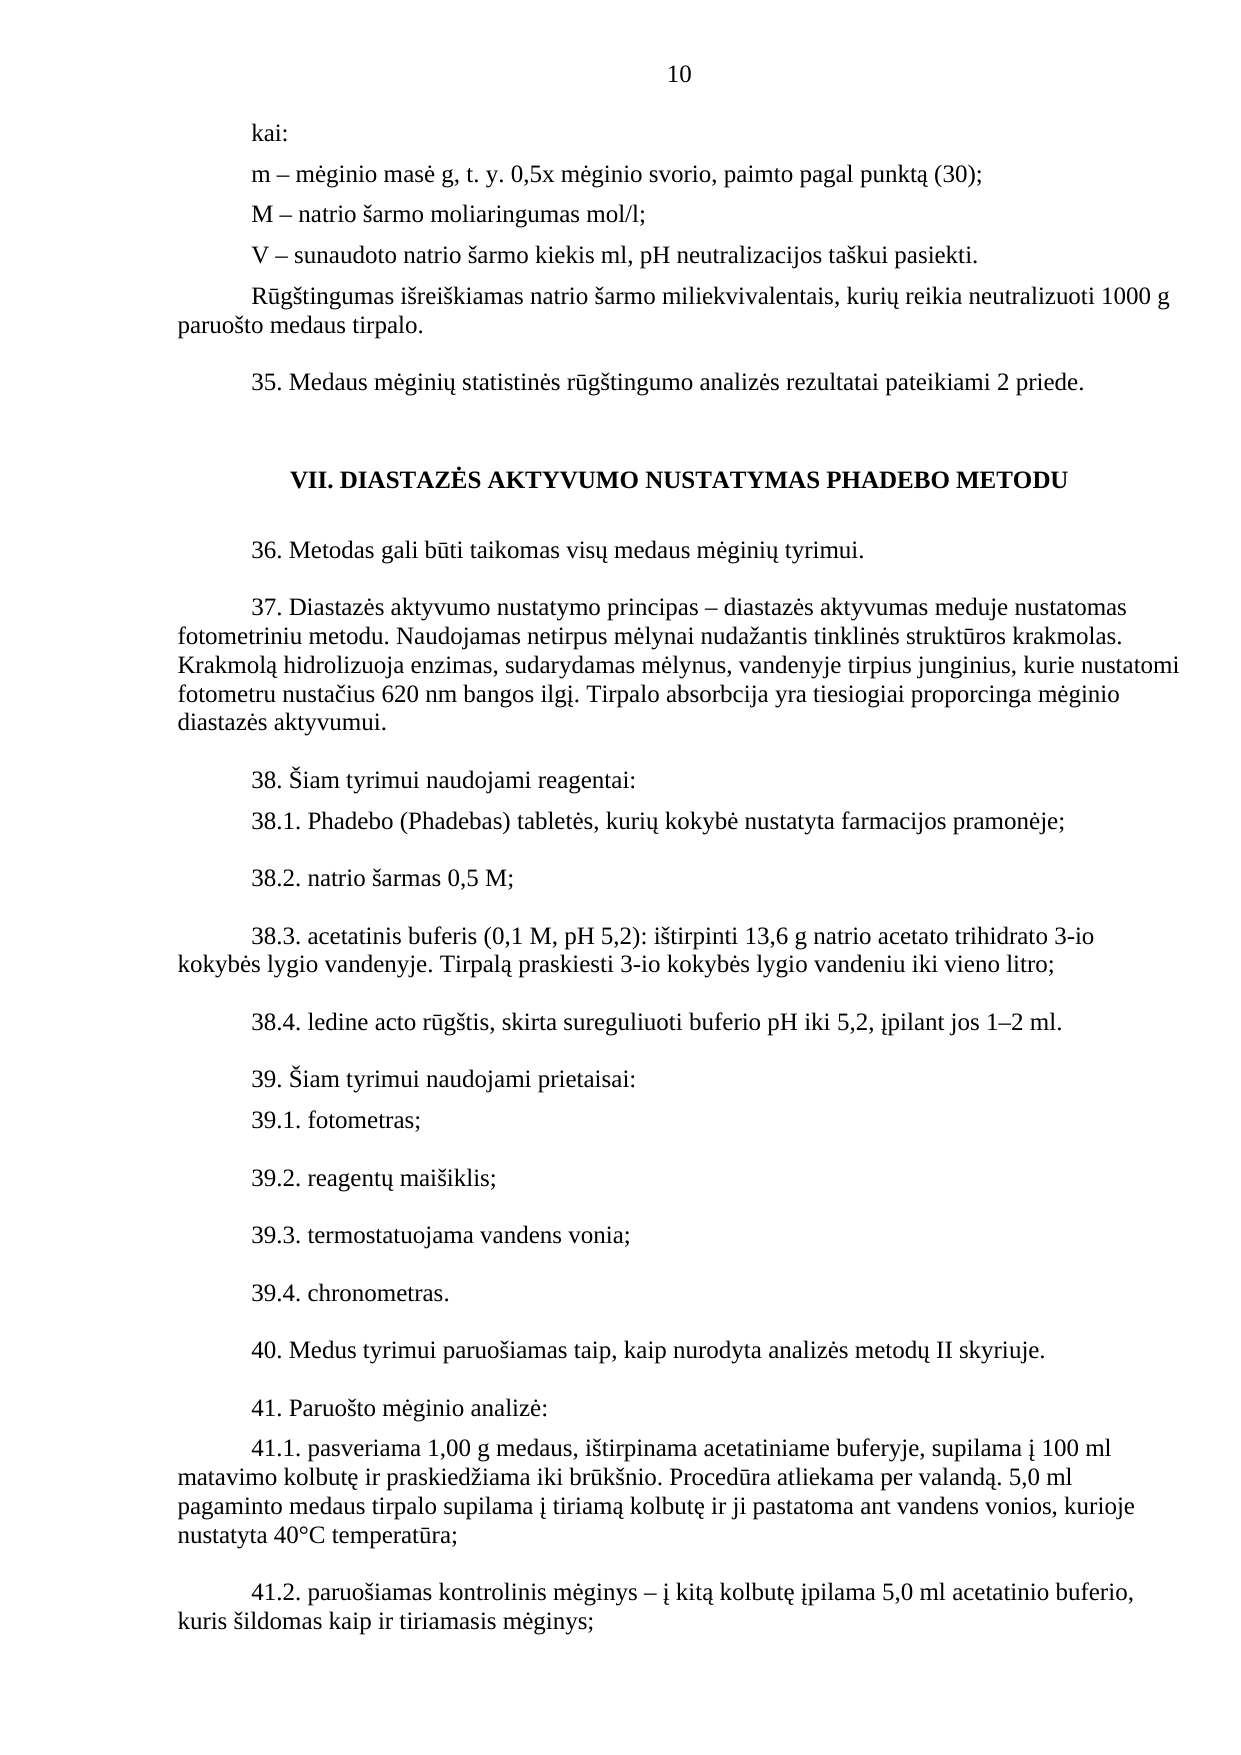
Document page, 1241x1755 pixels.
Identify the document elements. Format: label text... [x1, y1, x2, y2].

text 38.3. acetatinis buferis (0,1 M, pH 5,2): ištirpinti 13,6 g natrio acetato trihidrato 3-io kokybės lygio vandenyje. Tirpalą praskiesti 3-io kokybės lygio vandeniu iki vieno litro; [177, 921, 1181, 978]
text 39.3. termostatuojama vandens vonia; [177, 1220, 1181, 1249]
text kai: [177, 118, 1181, 147]
text V – sunaudoto natrio šarmo kiekis ml, pH neutralizacijos taškui pasiekti. [177, 240, 1181, 269]
text 40. Medus tyrimui paruošiamas taip, kaip nurodyta analizės metodų II skyriuje. [177, 1335, 1181, 1364]
text 39.1. fotometras; [177, 1105, 1181, 1134]
text 39.4. chronometras. [177, 1278, 1181, 1306]
text 38.2. natrio šarmas 0,5 M; [177, 863, 1181, 892]
text 38.1. Phadebo (Phadebas) tabletės, kurių kokybė nustatyta farmacijos pramonėje; [177, 806, 1181, 834]
text 41.2. paruošiamas kontrolinis mėginys – į kitą kolbutę įpilama 5,0 ml acetatinio buferio, kuris šildomas kaip ir tiriamasis mėginys; [177, 1577, 1181, 1635]
text 39.2. reagentų maišiklis; [177, 1163, 1181, 1191]
text 35. Medaus mėginių statistinės rūgštingumo analizės rezultatai pateikiami 2 priede. [177, 367, 1181, 396]
text 37. Diastazės aktyvumo nustatymo principas – diastazės aktyvumas meduje nustatomas fotometriniu metodu. Naudojamas netirpus mėlynai nudažantis tinklinės struktūros krakmolas. Krakmolą hidrolizuoja enzimas, sudarydamas mėlynus, vandenyje tirpius junginius, kurie nustatomi fotometru nustačius 620 nm bangos ilgį. Tirpalo absorbcija yra tiesiogiai proporcinga mėginio diastazės aktyvumui. [177, 592, 1181, 736]
text 36. Metodas gali būti taikomas visų medaus mėginių tyrimui. [177, 535, 1181, 564]
text VII. DIASTAZĖS AKTYVUMO NUSTATYMAS PHADEBO METODU [177, 466, 1181, 494]
text 39. Šiam tyrimui naudojami prietaisai: [177, 1064, 1181, 1093]
text 41. Paruošto mėginio analizė: [177, 1393, 1181, 1421]
text Rūgštingumas išreiškiamas natrio šarmo miliekvivalentais, kurių reikia neutralizuoti 1000 g paruošto medaus tirpalo. [177, 281, 1181, 338]
text M – natrio šarmo moliaringumas mol/l; [177, 199, 1181, 228]
text 41.1. pasveriama 1,00 g medaus, ištirpinama acetatiniame buferyje, supilama į 100 ml matavimo kolbutę ir praskiedžiama iki brūkšnio. Procedūra atliekama per valandą. 5,0 ml pagaminto medaus tirpalo supilama į tiriamą kolbutę ir ji pastatoma ant vandens vonios, kurioje nustatyta 40°C temperatūra; [177, 1433, 1181, 1548]
text 38. Šiam tyrimui naudojami reagentai: [177, 765, 1181, 794]
text 38.4. ledine acto rūgštis, skirta sureguliuoti buferio pH iki 5,2, įpilant jos 1–2 ml. [177, 1007, 1181, 1036]
text m – mėginio masė g, t. y. 0,5x mėginio svorio, paimto pagal punktą (30); [177, 159, 1181, 188]
